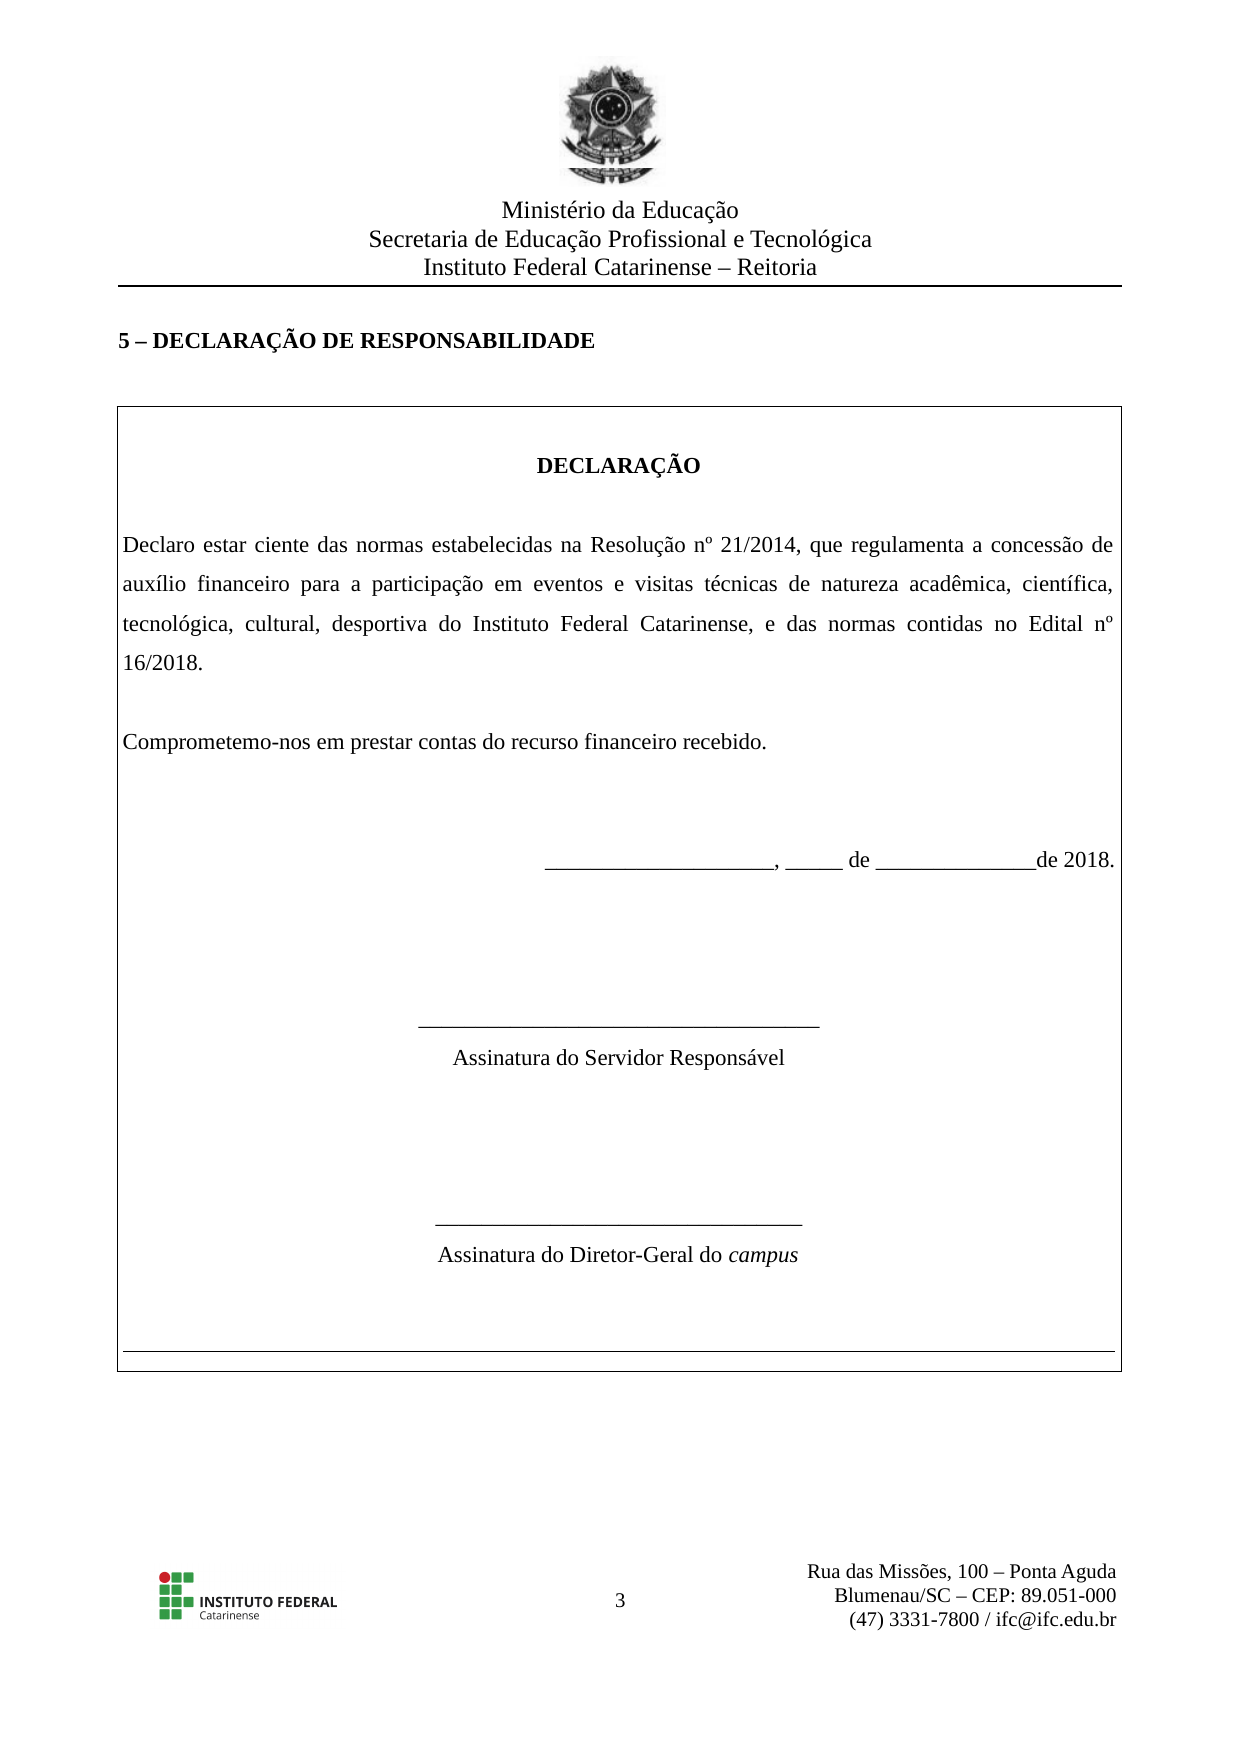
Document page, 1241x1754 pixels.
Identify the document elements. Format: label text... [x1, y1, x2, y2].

text 5 – DECLARAÇÃO DE RESPONSABILIDADE [118, 327, 1122, 353]
table_header DECLARAÇÃO Declaro estar ciente das normas estabelecidas na Resolução nº 21/2014, que regulamenta a concessão de auxílio financeiro para a participação em eventos e visitas técnicas de natureza acadêmica, científica, tecnológica, cultural, desportiva do Instituto Federal Catarinense, e das normas contidas no Edital nº 16/2018. Comprometemo-nos em prestar contas do recurso financeiro recebido. ____________________, _____ de ______________de 2018. ___________________________________ Assinatura do Servidor Responsável ________________________________ Assinatura do Diretor-Geral do campus [118, 407, 1121, 1371]
